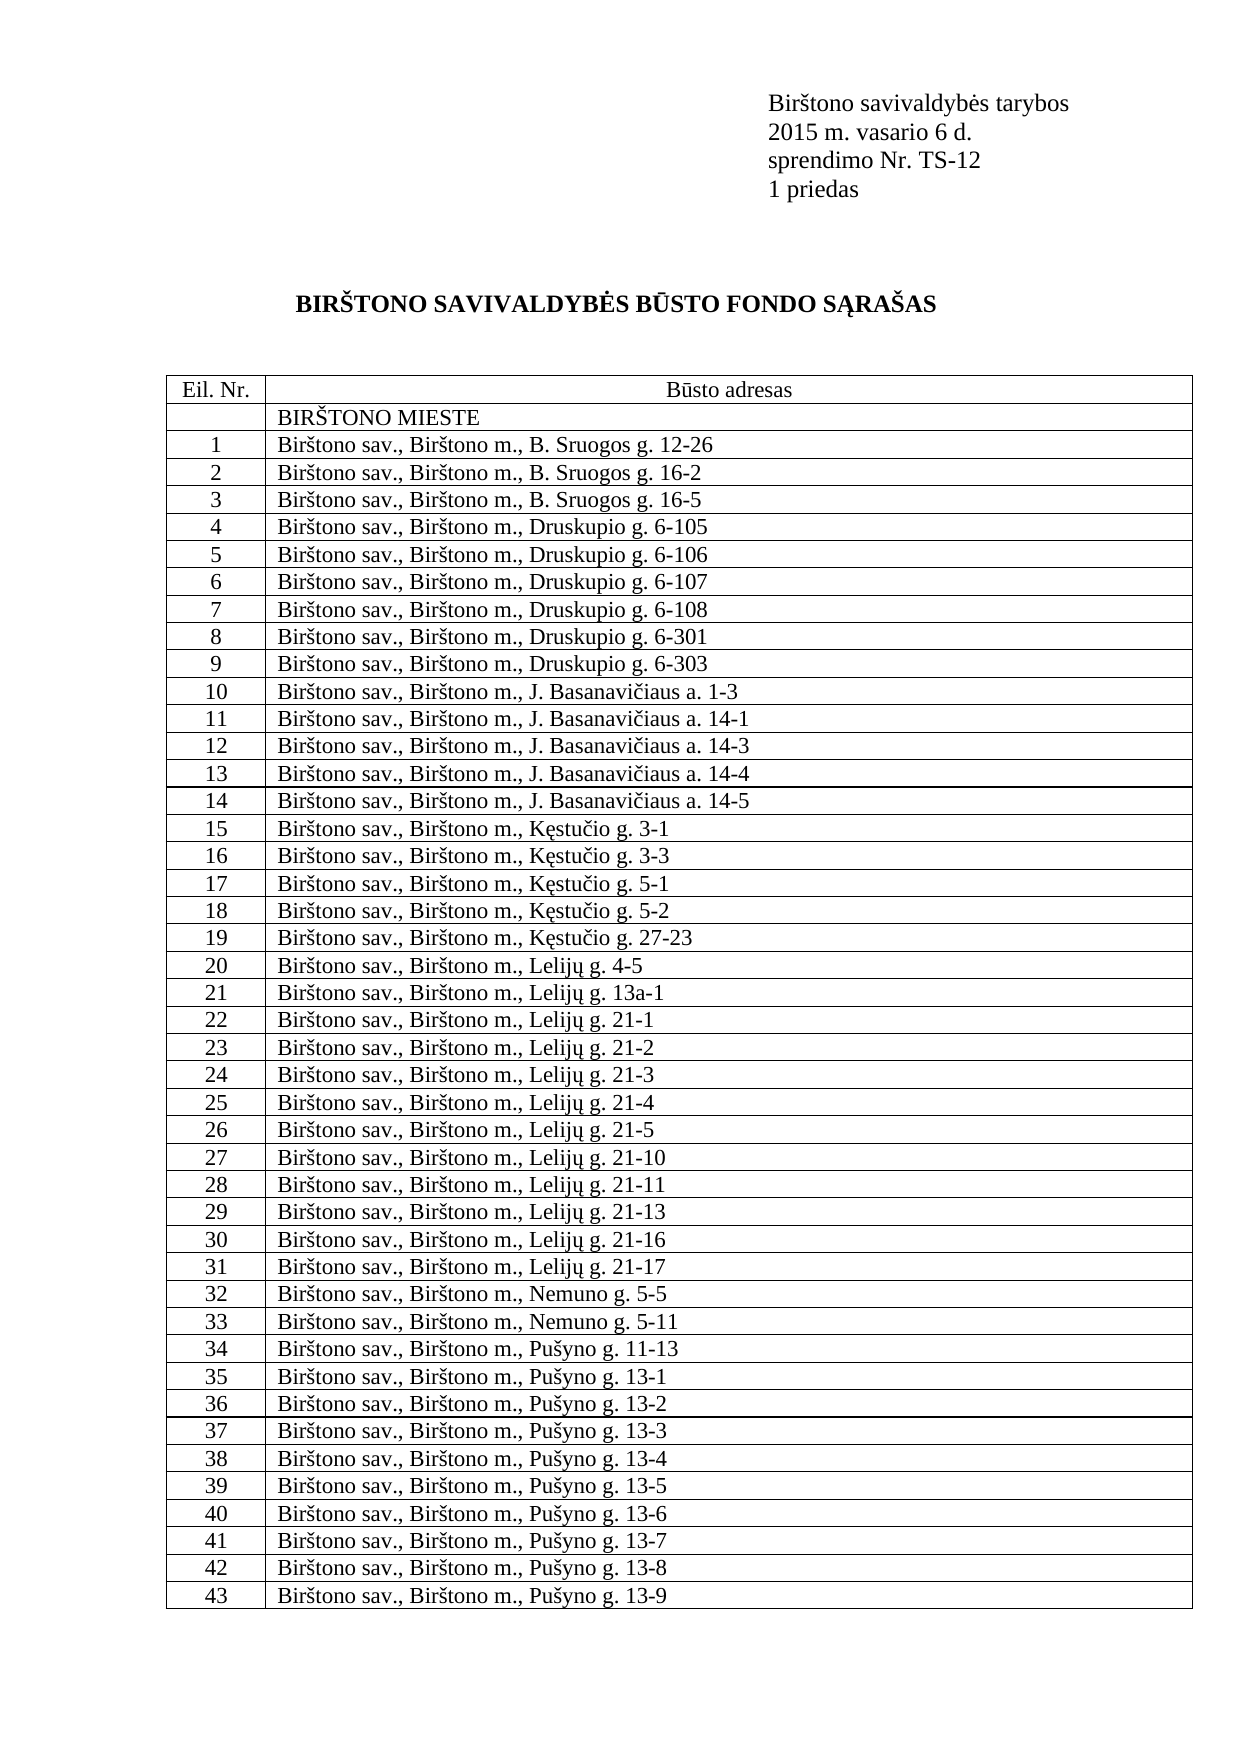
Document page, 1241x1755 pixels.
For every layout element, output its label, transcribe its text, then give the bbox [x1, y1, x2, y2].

table_cell 36 [167, 1390, 265, 1416]
table_cell 35 [167, 1363, 265, 1389]
table_cell 1 [167, 431, 265, 458]
table_cell 11 [167, 705, 265, 732]
table_cell 33 [167, 1308, 265, 1334]
text Birštono savivaldybės tarybos [650, 88, 1181, 117]
table_cell Birštono sav., Birštono m., Lelijų g. 21-11 [266, 1171, 1192, 1197]
table_cell Birštono sav., Birštono m., Lelijų g. 21-5 [266, 1116, 1192, 1142]
table_cell Birštono sav., Birštono m., Lelijų g. 4-5 [266, 952, 1192, 978]
table_cell 8 [167, 623, 265, 649]
table_cell 7 [167, 596, 265, 622]
table_cell Birštono sav., Birštono m., J. Basanavičiaus a. 14-3 [266, 733, 1192, 759]
table_cell 23 [167, 1034, 265, 1060]
table_cell Birštono sav., Birštono m., Pušyno g. 13-4 [266, 1445, 1192, 1471]
text BIRŠTONO SAVIVALDYBĖS BŪSTO FONDO SĄRAŠAS [177, 289, 1181, 318]
table_cell [167, 404, 265, 430]
table_cell 42 [167, 1555, 265, 1581]
table_cell Birštono sav., Birštono m., J. Basanavičiaus a. 14-5 [266, 788, 1192, 814]
table_cell Birštono sav., Birštono m., Pušyno g. 13-8 [266, 1555, 1192, 1581]
table_cell Birštono sav., Birštono m., Pušyno g. 13-7 [266, 1527, 1192, 1553]
table_cell Birštono sav., Birštono m., Druskupio g. 6-303 [266, 650, 1192, 677]
table_cell Birštono sav., Birštono m., Pušyno g. 13-1 [266, 1363, 1192, 1389]
table_cell 41 [167, 1527, 265, 1553]
table_cell Birštono sav., Birštono m., Kęstučio g. 5-1 [266, 870, 1192, 896]
table_cell Birštono sav., Birštono m., Pušyno g. 13-6 [266, 1500, 1192, 1526]
table_cell Birštono sav., Birštono m., Pušyno g. 13-3 [266, 1418, 1192, 1444]
table_cell Birštono sav., Birštono m., Nemuno g. 5-5 [266, 1281, 1192, 1307]
table_cell Birštono sav., Birštono m., Lelijų g. 21-3 [266, 1061, 1192, 1088]
table_cell Birštono sav., Birštono m., J. Basanavičiaus a. 1-3 [266, 678, 1192, 704]
table_cell Birštono sav., Birštono m., Lelijų g. 21-2 [266, 1034, 1192, 1060]
table_cell 21 [167, 979, 265, 1006]
table_cell BIRŠTONO MIESTE [266, 404, 1192, 430]
table_cell Birštono sav., Birštono m., B. Sruogos g. 16-5 [266, 486, 1192, 512]
table_cell Birštono sav., Birštono m., Pušyno g. 13-9 [266, 1582, 1192, 1608]
table_cell 25 [167, 1089, 265, 1115]
table_cell Birštono sav., Birštono m., Druskupio g. 6-106 [266, 541, 1192, 567]
table_cell 10 [167, 678, 265, 704]
table_cell 17 [167, 870, 265, 896]
table_cell Birštono sav., Birštono m., B. Sruogos g. 12-26 [266, 431, 1192, 458]
table_cell Birštono sav., Birštono m., Lelijų g. 21-17 [266, 1253, 1192, 1279]
table_cell 19 [167, 924, 265, 951]
table_cell 24 [167, 1061, 265, 1088]
table_cell Birštono sav., Birštono m., Lelijų g. 21-4 [266, 1089, 1192, 1115]
table_cell 29 [167, 1198, 265, 1225]
table_header Būsto adresas [266, 376, 1192, 403]
table_cell 12 [167, 733, 265, 759]
table_cell Birštono sav., Birštono m., J. Basanavičiaus a. 14-1 [266, 705, 1192, 732]
table_cell Birštono sav., Birštono m., Nemuno g. 5-11 [266, 1308, 1192, 1334]
table_cell 27 [167, 1144, 265, 1170]
table_cell 32 [167, 1281, 265, 1307]
text sprendimo Nr. TS-12 [650, 145, 1181, 174]
table_cell Birštono sav., Birštono m., Kęstučio g. 5-2 [266, 897, 1192, 923]
table_cell Birštono sav., Birštono m., Kęstučio g. 3-3 [266, 842, 1192, 868]
table_cell Birštono sav., Birštono m., Druskupio g. 6-108 [266, 596, 1192, 622]
table_cell 6 [167, 568, 265, 594]
table_cell Birštono sav., Birštono m., Druskupio g. 6-105 [266, 514, 1192, 540]
table_cell 18 [167, 897, 265, 923]
table_cell 16 [167, 842, 265, 868]
table_header Eil. Nr. [167, 376, 265, 403]
table_cell 39 [167, 1472, 265, 1499]
table_cell Birštono sav., Birštono m., Pušyno g. 13-5 [266, 1472, 1192, 1499]
table_cell 3 [167, 486, 265, 512]
table_cell Birštono sav., Birštono m., Druskupio g. 6-107 [266, 568, 1192, 594]
table_cell Birštono sav., Birštono m., Lelijų g. 21-10 [266, 1144, 1192, 1170]
table_cell 30 [167, 1226, 265, 1252]
text 1 priedas [650, 174, 1181, 203]
table_cell 5 [167, 541, 265, 567]
table_cell 15 [167, 815, 265, 841]
table_cell 26 [167, 1116, 265, 1142]
table_cell Birštono sav., Birštono m., Lelijų g. 21-1 [266, 1007, 1192, 1033]
table_cell 22 [167, 1007, 265, 1033]
table_cell Birštono sav., Birštono m., Lelijų g. 21-13 [266, 1198, 1192, 1225]
table_cell Birštono sav., Birštono m., J. Basanavičiaus a. 14-4 [266, 760, 1192, 786]
table_cell Birštono sav., Birštono m., Pušyno g. 13-2 [266, 1390, 1192, 1416]
table_cell 38 [167, 1445, 265, 1471]
table_cell Birštono sav., Birštono m., Pušyno g. 11-13 [266, 1335, 1192, 1362]
table_cell 14 [167, 788, 265, 814]
table_cell Birštono sav., Birštono m., Kęstučio g. 3-1 [266, 815, 1192, 841]
table_cell 40 [167, 1500, 265, 1526]
table_cell 20 [167, 952, 265, 978]
table_cell 2 [167, 459, 265, 485]
text 2015 m. vasario 6 d. [650, 117, 1181, 145]
table_cell 4 [167, 514, 265, 540]
table_cell 13 [167, 760, 265, 786]
table_cell 37 [167, 1418, 265, 1444]
table_cell 31 [167, 1253, 265, 1279]
table_cell Birštono sav., Birštono m., Druskupio g. 6-301 [266, 623, 1192, 649]
table_cell 28 [167, 1171, 265, 1197]
table_cell 9 [167, 650, 265, 677]
table_cell Birštono sav., Birštono m., Lelijų g. 13a-1 [266, 979, 1192, 1006]
table_cell 34 [167, 1335, 265, 1362]
table_cell 43 [167, 1582, 265, 1608]
table_cell Birštono sav., Birštono m., B. Sruogos g. 16-2 [266, 459, 1192, 485]
table_cell Birštono sav., Birštono m., Kęstučio g. 27-23 [266, 924, 1192, 951]
table_cell Birštono sav., Birštono m., Lelijų g. 21-16 [266, 1226, 1192, 1252]
